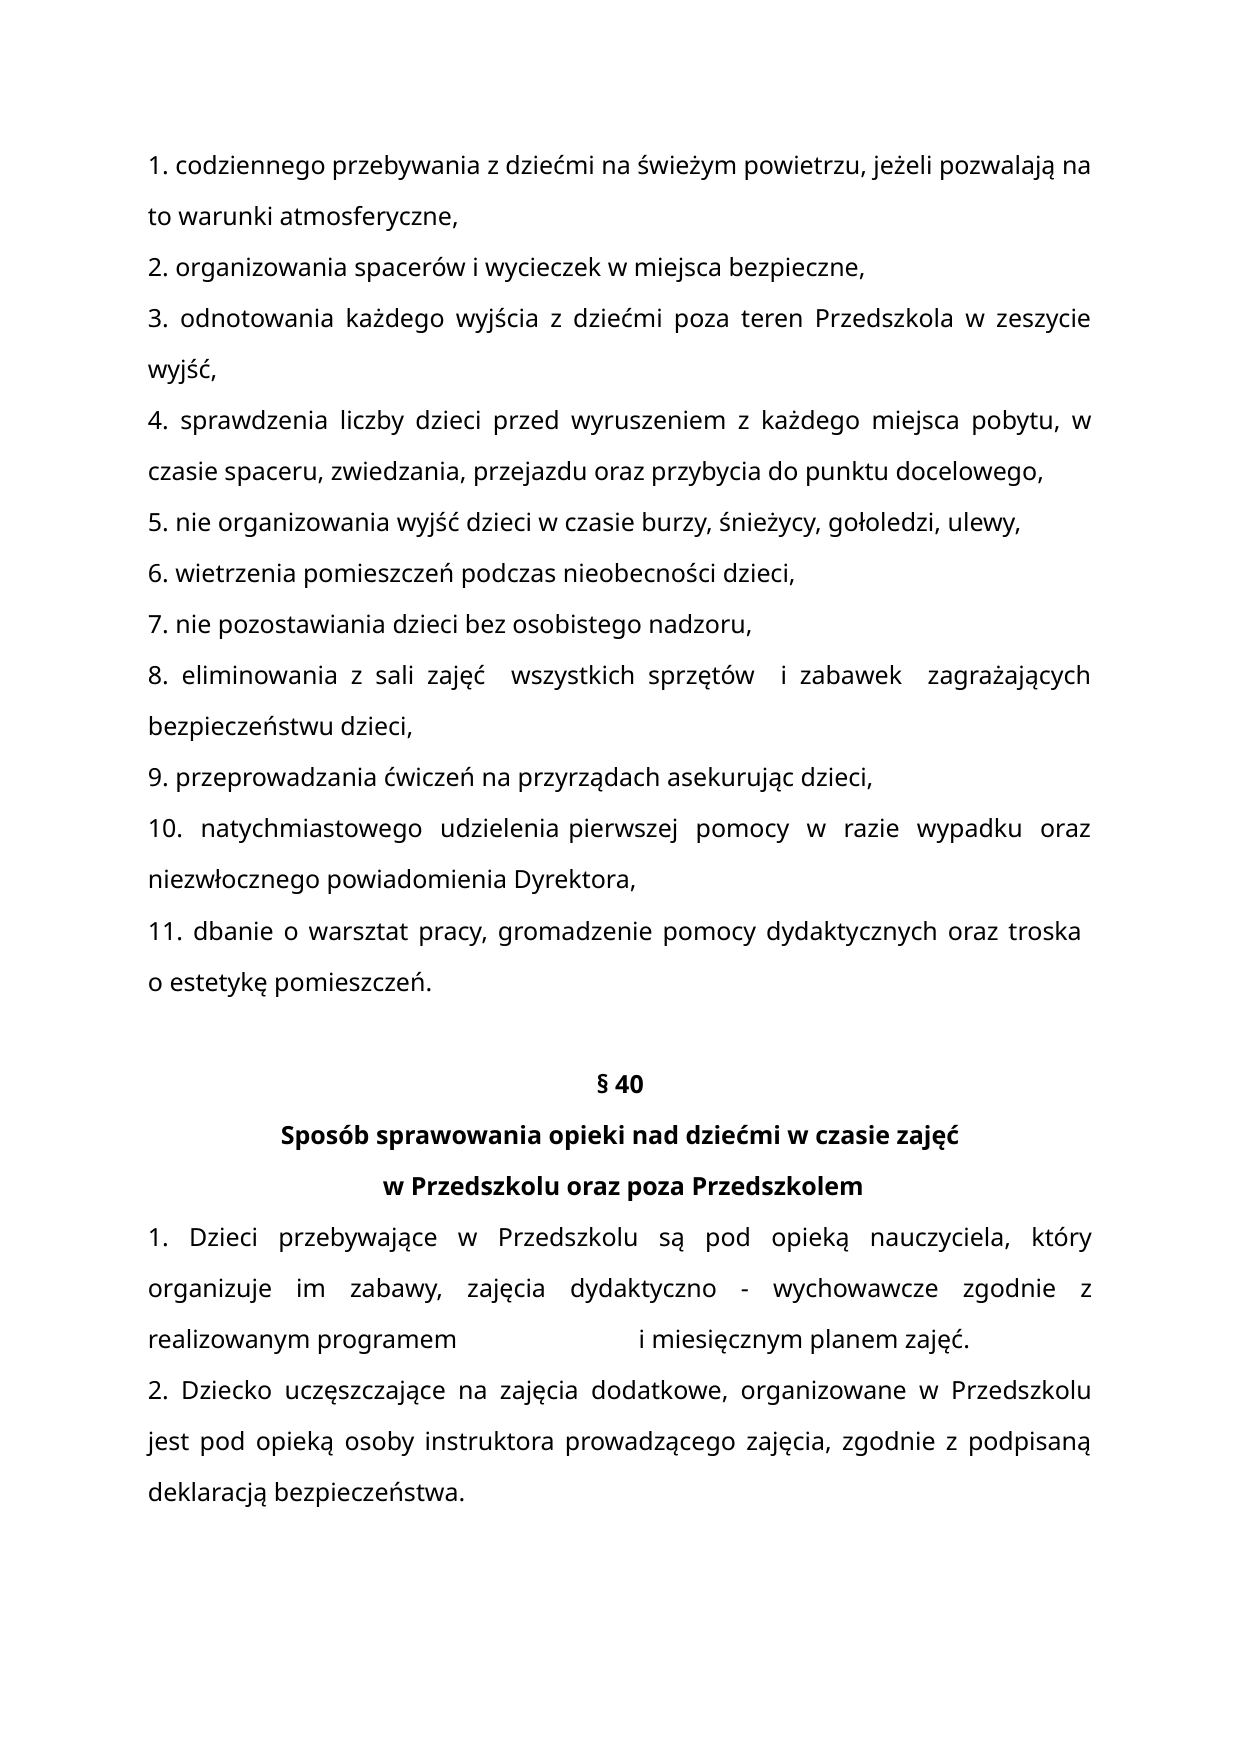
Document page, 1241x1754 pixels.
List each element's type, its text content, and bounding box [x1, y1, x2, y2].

text § 40 [148, 1066, 1093, 1100]
text 6. wietrzenia pomieszczeń podczas nieobecności dzieci, [148, 556, 1093, 590]
text 5. nie organizowania wyjść dzieci w czasie burzy, śnieżycy, gołoledzi, ulewy, [148, 505, 1093, 539]
text 4. sprawdzenia liczby dzieci przed wyruszeniem z każdego miejsca pobytu, w czasie spaceru, zwiedzania, przejazdu oraz przybycia do punktu docelowego, [148, 403, 1093, 488]
text 2. Dziecko uczęszczające na zajęcia dodatkowe, organizowane w Przedszkolu jest pod opieką osoby instruktora prowadzącego zajęcia, zgodnie z podpisaną deklaracją bezpieczeństwa. [148, 1373, 1093, 1509]
text 10. natychmiastowego udzielenia pierwszej pomocy w razie wypadku oraz niezwłocznego powiadomienia Dyrektora, [148, 811, 1093, 896]
text 3. odnotowania każdego wyjścia z dziećmi poza teren Przedszkola w zeszycie wyjść, [148, 301, 1093, 386]
text 7. nie pozostawiania dzieci bez osobistego nadzoru, [148, 607, 1093, 641]
text 1. Dzieci przebywające w Przedszkolu są pod opieką nauczyciela, który organizuje im zabawy, zajęcia dydaktyczno - wychowawcze zgodnie z realizowanym programem i miesięcznym planem zajęć. [148, 1219, 1093, 1356]
text 2. organizowania spacerów i wycieczek w miejsca bezpieczne, [148, 250, 1093, 284]
text 1. codziennego przebywania z dziećmi na świeżym powietrzu, jeżeli pozwalają na to warunki atmosferyczne, [148, 148, 1093, 233]
text 9. przeprowadzania ćwiczeń na przyrządach asekurując dzieci, [148, 760, 1093, 794]
text Sposób sprawowania opieki nad dziećmi w czasie zajęć [148, 1117, 1093, 1151]
text 11. dbanie o warsztat pracy, gromadzenie pomocy dydaktycznych oraz troska o estetykę pomieszczeń. [148, 913, 1093, 998]
text w Przedszkolu oraz poza Przedszkolem [148, 1168, 1093, 1202]
text 8. eliminowania z sali zajęć wszystkich sprzętów i zabawek zagrażających bezpieczeństwu dzieci, [148, 658, 1093, 743]
